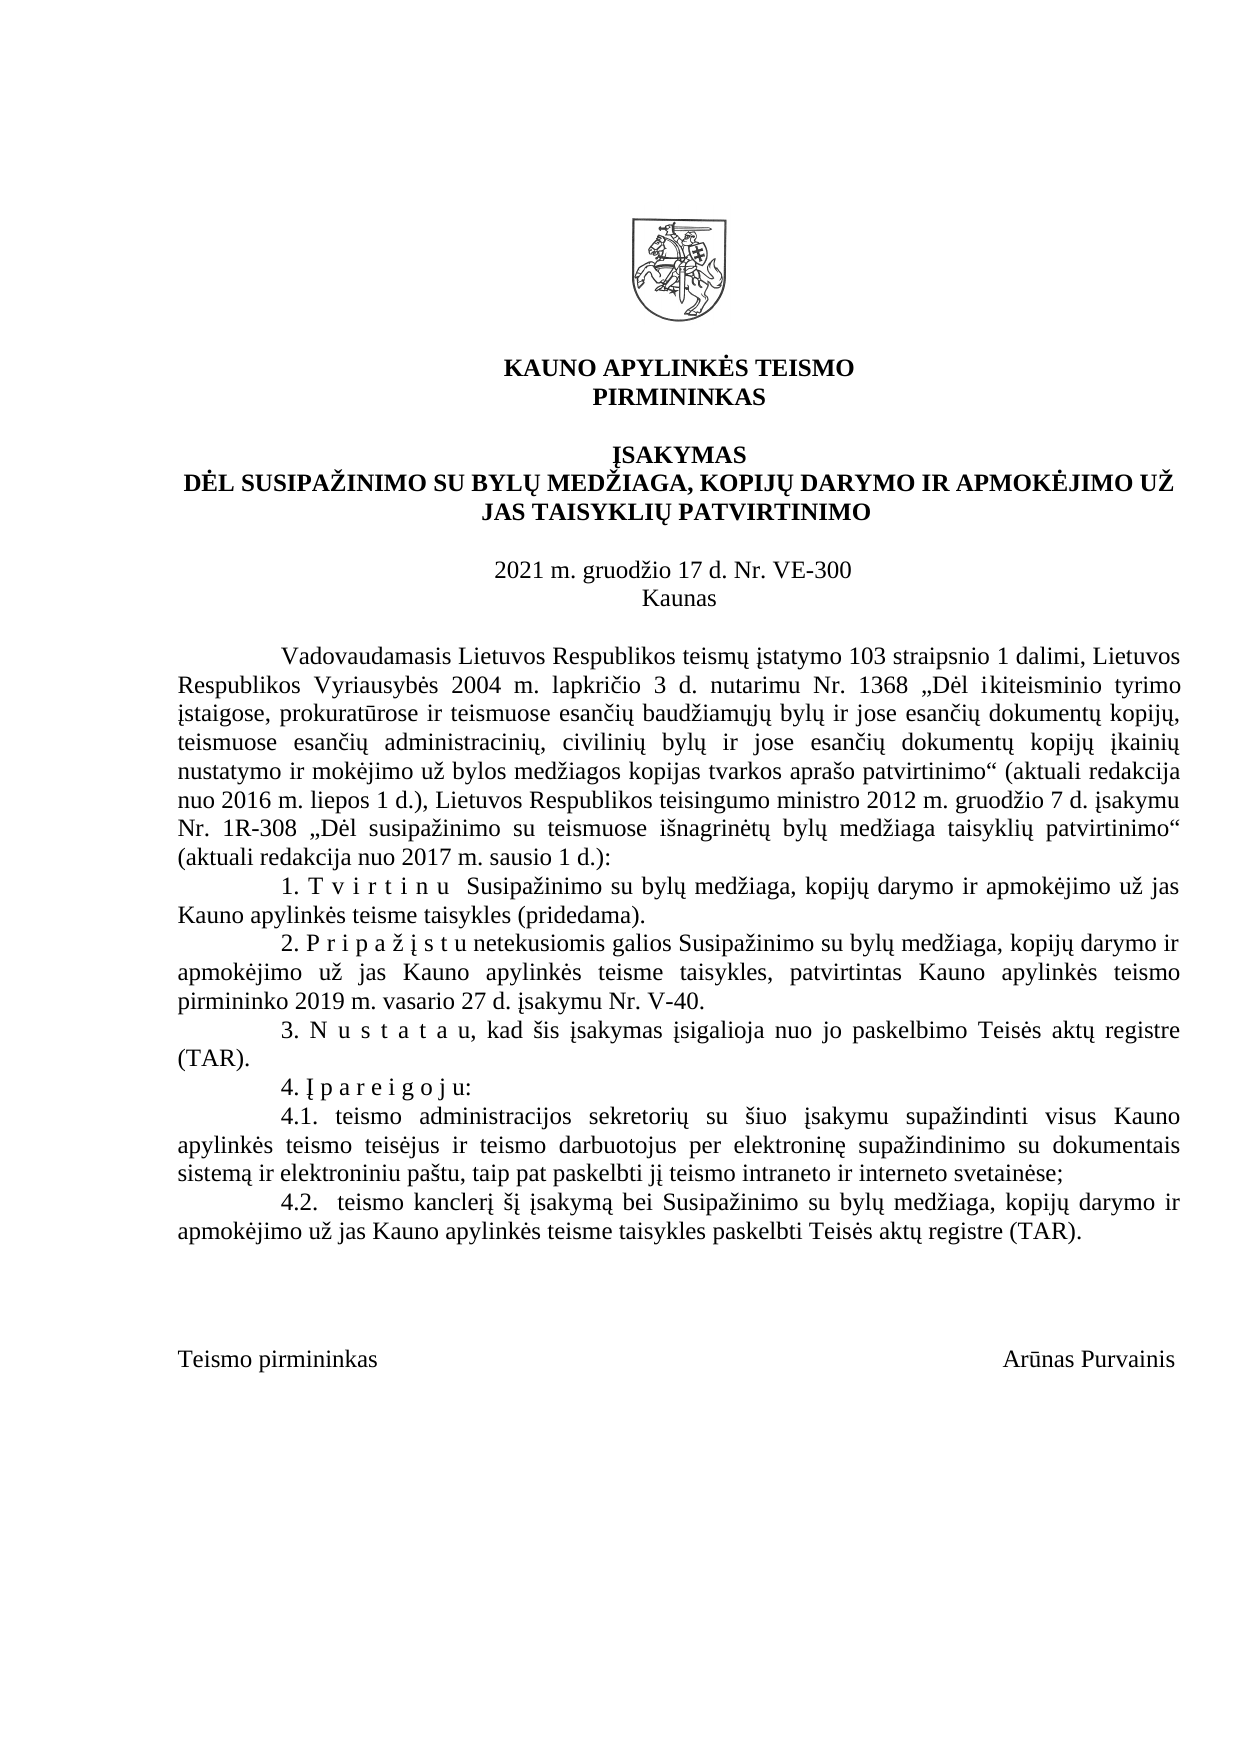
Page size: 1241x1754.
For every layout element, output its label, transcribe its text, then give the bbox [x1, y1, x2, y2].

text 2. P r i p a ž į s t u netekusiomis galios Susipažinimo su bylų medžiaga, kopijų darymo ir apmokėjimo už jas Kauno apylinkės teisme taisykles, patvirtintas Kauno apylinkės teismo pirmininko 2019 m. vasario 27 d. įsakymu Nr. V-40. [177, 928, 1181, 1015]
text Dėl susipažinimo su bylų medžiaga, kopijų darymo ir apmokėjimo už jas taisyklių patvirtinimo [177, 468, 1181, 526]
text ĮSAKYMAS [177, 440, 1181, 468]
text Vadovaudamasis Lietuvos Respublikos teismų įstatymo 103 straipsnio 1 dalimi, Lietuvos Respublikos Vyriausybės 2004 m. lapkričio 3 d. nutarimu Nr. 1368 „Dėl ikiteisminio tyrimo įstaigose, prokuratūrose ir teismuose esančių baudžiamųjų bylų ir jose esančių dokumentų kopijų, teismuose esančių administracinių, civilinių bylų ir jose esančių dokumentų kopijų įkainių nustatymo ir mokėjimo už bylos medžiagos kopijas tvarkos aprašo patvirtinimo“ (aktuali redakcija nuo 2016 m. liepos 1 d.), Lietuvos Respublikos teisingumo ministro 2012 m. gruodžio 7 d. įsakymu Nr. 1R-308 „Dėl susipažinimo su teismuose išnagrinėtų bylų medžiaga taisyklių patvirtinimo“ (aktuali redakcija nuo 2017 m. sausio 1 d.): [177, 641, 1181, 871]
text 3. N u s t a t a u, kad šis įsakymas įsigalioja nuo jo paskelbimo Teisės aktų registre (TAR). [177, 1015, 1181, 1072]
text 1. T v i r t i n u Susipažinimo su bylų medžiaga, kopijų darymo ir apmokėjimo už jas Kauno apylinkės teisme taisykles (pridedama). [177, 871, 1181, 928]
text KAUNO APYLINKĖS TEISMO [177, 353, 1181, 382]
text Teismo pirmininkas Arūnas Purvainis [177, 1344, 1181, 1372]
text Kaunas [177, 583, 1181, 612]
text 4. Į p a r e i g o j u: [177, 1072, 1181, 1101]
text PIRMININKAS [177, 382, 1181, 411]
text 2021 m. gruodžio 17 d. Nr. VE-300 [177, 555, 1181, 583]
text 4.2. teismo kanclerį šį įsakymą bei Susipažinimo su bylų medžiaga, kopijų darymo ir apmokėjimo už jas Kauno apylinkės teisme taisykles paskelbti Teisės aktų registre (TAR). [177, 1187, 1181, 1245]
text 4.1. teismo administracijos sekretorių su šiuo įsakymu supažindinti visus Kauno apylinkės teismo teisėjus ir teismo darbuotojus per elektroninę supažindinimo su dokumentais sistemą ir elektroniniu paštu, taip pat paskelbti jį teismo intraneto ir interneto svetainėse; [177, 1101, 1181, 1187]
